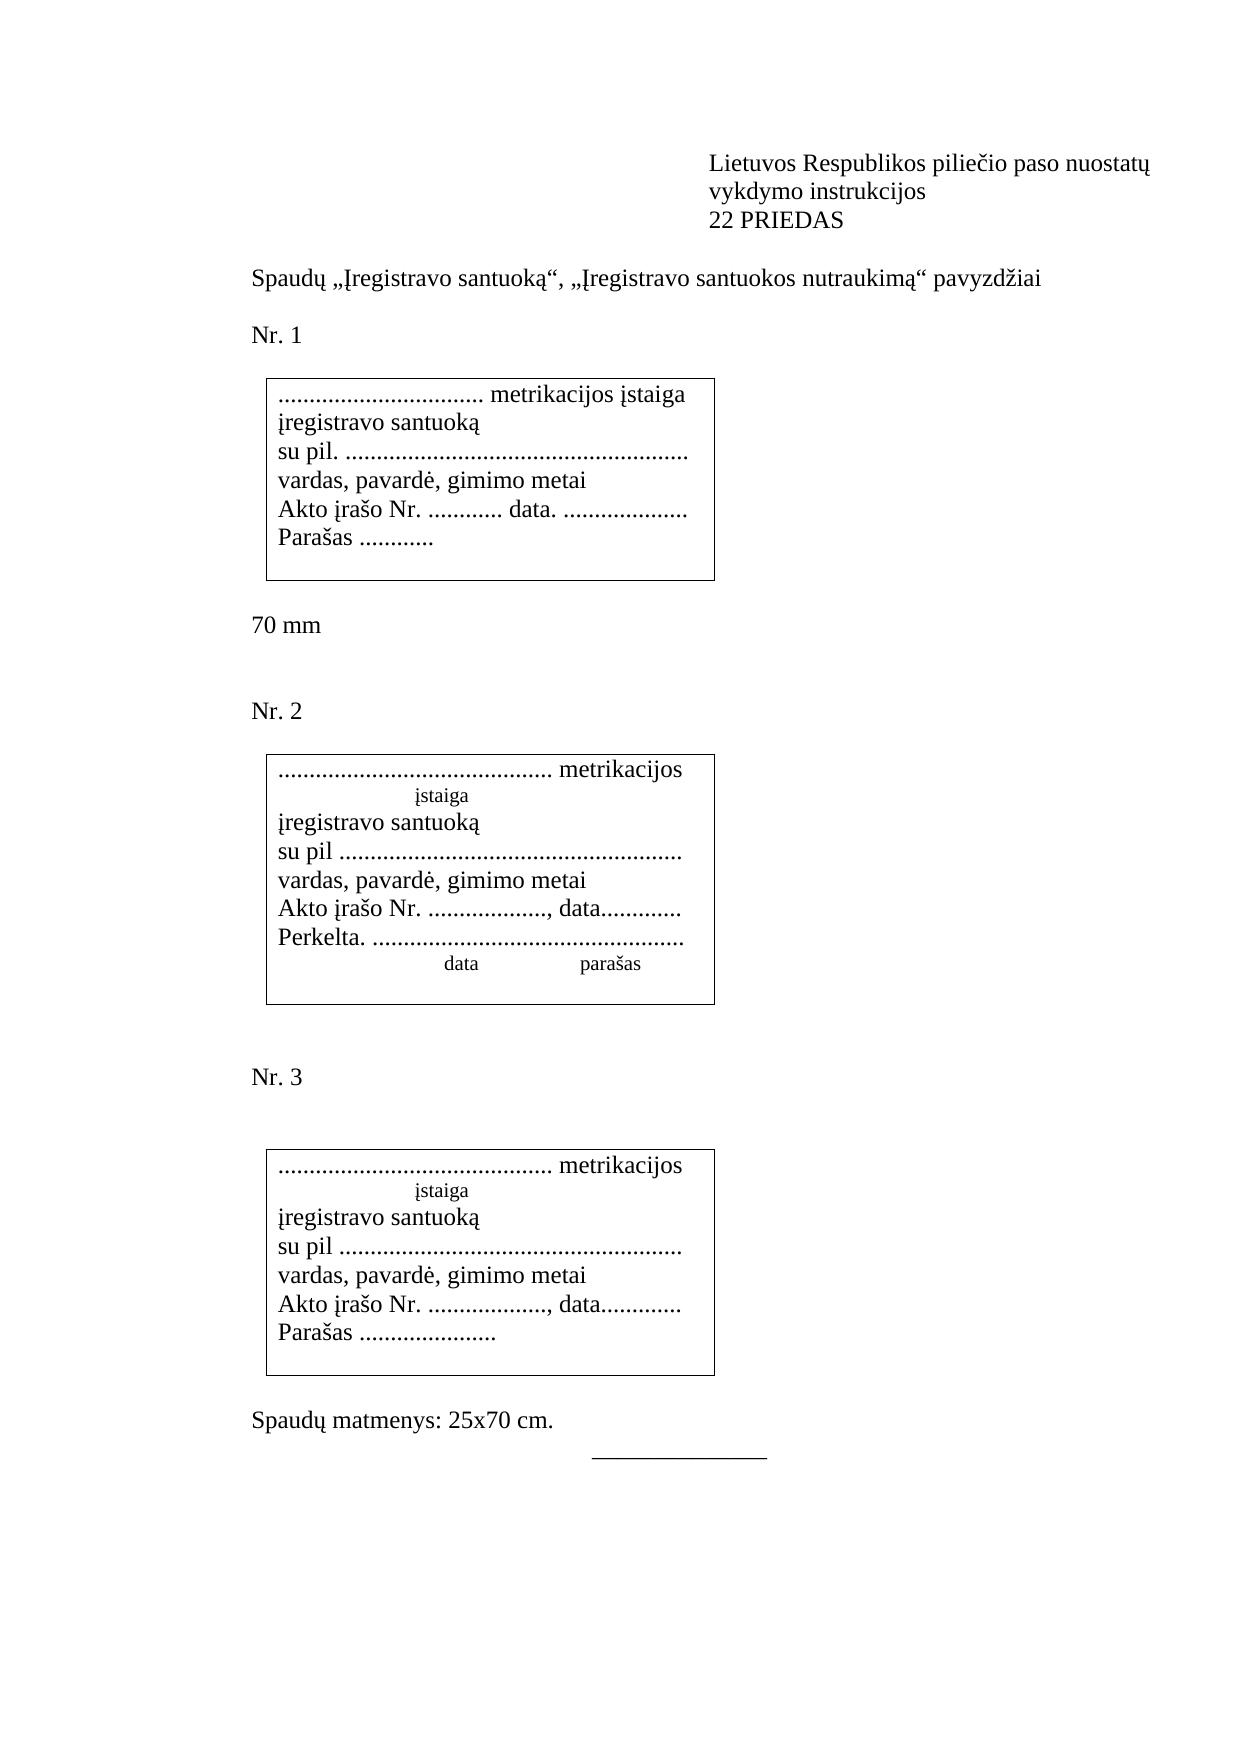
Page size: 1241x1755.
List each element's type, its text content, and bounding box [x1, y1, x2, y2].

text vykdymo instrukcijos [177, 176, 1181, 205]
text Nr. 3 [177, 1062, 1181, 1091]
text Spaudų „Įregistravo santuoką“, „Įregistravo santuokos nutraukimą“ pavyzdžiai [177, 263, 1181, 291]
table_header ............................................ metrikacijos įstaiga įregistravo santuoką su pil ....................................................... vardas, pavardė, gimimo metai Akto įrašo Nr. ..................., data............. Perkelta. .................................................. data parašas [267, 755, 714, 1004]
table_header ............................................ metrikacijos įstaiga įregistravo santuoką su pil ....................................................... vardas, pavardė, gimimo metai Akto įrašo Nr. ..................., data............. Parašas ...................... [267, 1150, 714, 1375]
text 22 PRIEDAS [177, 205, 1181, 234]
text 70 mm [177, 610, 1181, 638]
table_header ................................. metrikacijos įstaiga įregistravo santuoką su pil. ....................................................... vardas, pavardė, gimimo metai Akto įrašo Nr. ............ data. .................... Parašas ............ [267, 379, 714, 580]
text Nr. 2 [177, 696, 1181, 725]
text ______________ [177, 1433, 1181, 1462]
text Nr. 1 [177, 320, 1181, 349]
text Lietuvos Respublikos piliečio paso nuostatų [177, 148, 1181, 176]
text Spaudų matmenys: 25x70 cm. [177, 1405, 1181, 1433]
